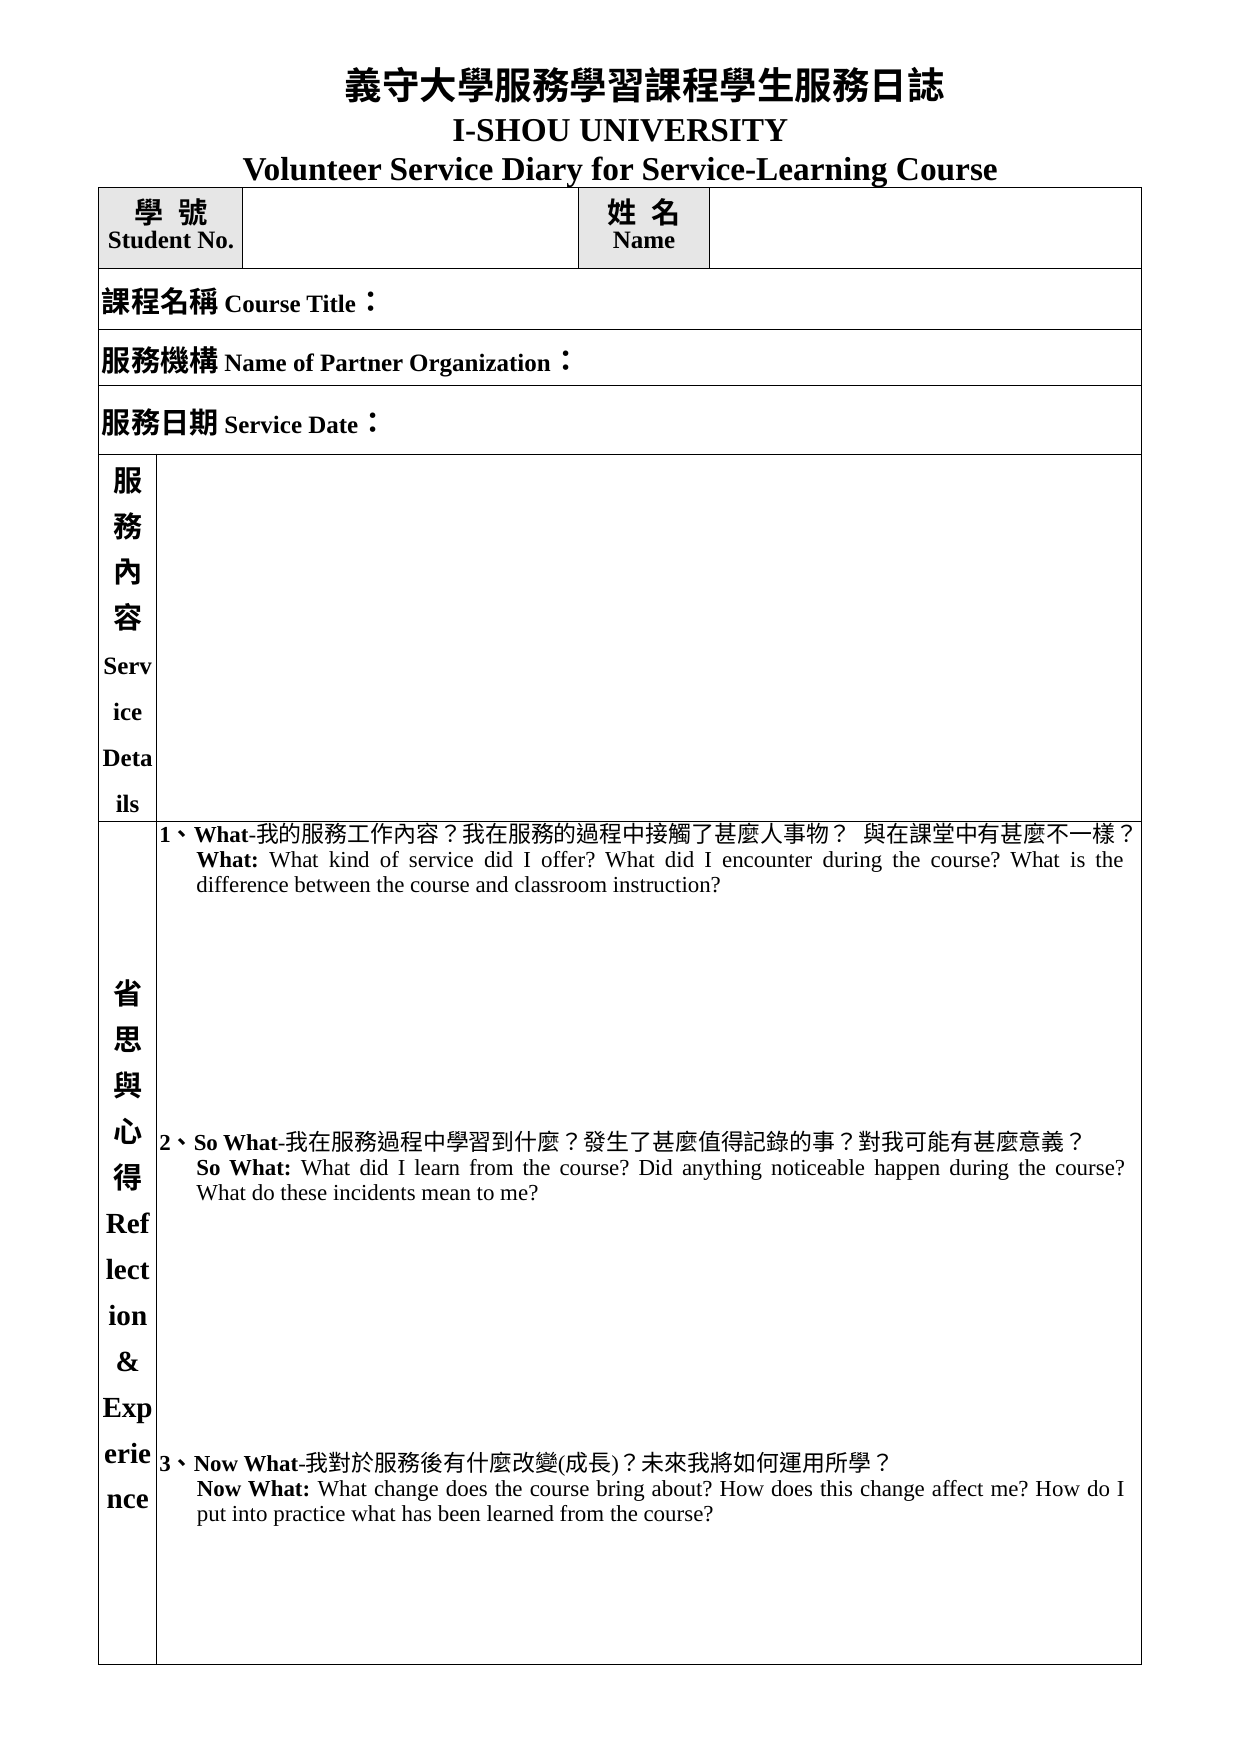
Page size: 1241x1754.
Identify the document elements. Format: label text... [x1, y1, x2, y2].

table_cell 服務內容Service Details [99, 455, 156, 821]
text Volunteer Service Diary for Service-Learning Course [89, 149, 1152, 187]
table_cell 服務機構Name of Partner Organization： [99, 330, 1141, 385]
table_cell 1、What-我的服務工作內容？我在服務的過程中接觸了甚麼人事物？ 與在課堂中有甚麼不一樣？ What: What kind of service did I offer? What did I encounter during the course? What is the difference between the course and classroom instruction? 2、So What-我在服務過程中學習到什麼？發生了甚麼值得記錄的事？對我可能有甚麼意義？ So What: What did I learn from the course? Did anything noticeable happen during the course? What do these incidents mean to me? 3、Now What-我對於服務後有什麼改變(成長)？未來我將如何運用所學？ Now What: What change does the course bring about? How does this change affect me? How do I put into practice what has been learned from the course? [157, 822, 1141, 1664]
table_cell 省 思 與 心 得Reflection & Experience [99, 822, 156, 1664]
text I-SHOU UNIVERSITY [89, 111, 1152, 149]
table_cell 課程名稱Course Title： [99, 269, 1141, 329]
table_header [710, 188, 1141, 268]
table_header 學 號 Student No. [99, 188, 242, 268]
table_cell [157, 455, 1141, 821]
text 義守大學服務學習課程學生服務日誌 [32, 56, 1189, 111]
table_header [243, 188, 578, 268]
table_header 姓 名 Name [579, 188, 709, 268]
table_cell 服務日期Service Date： [99, 386, 1141, 453]
